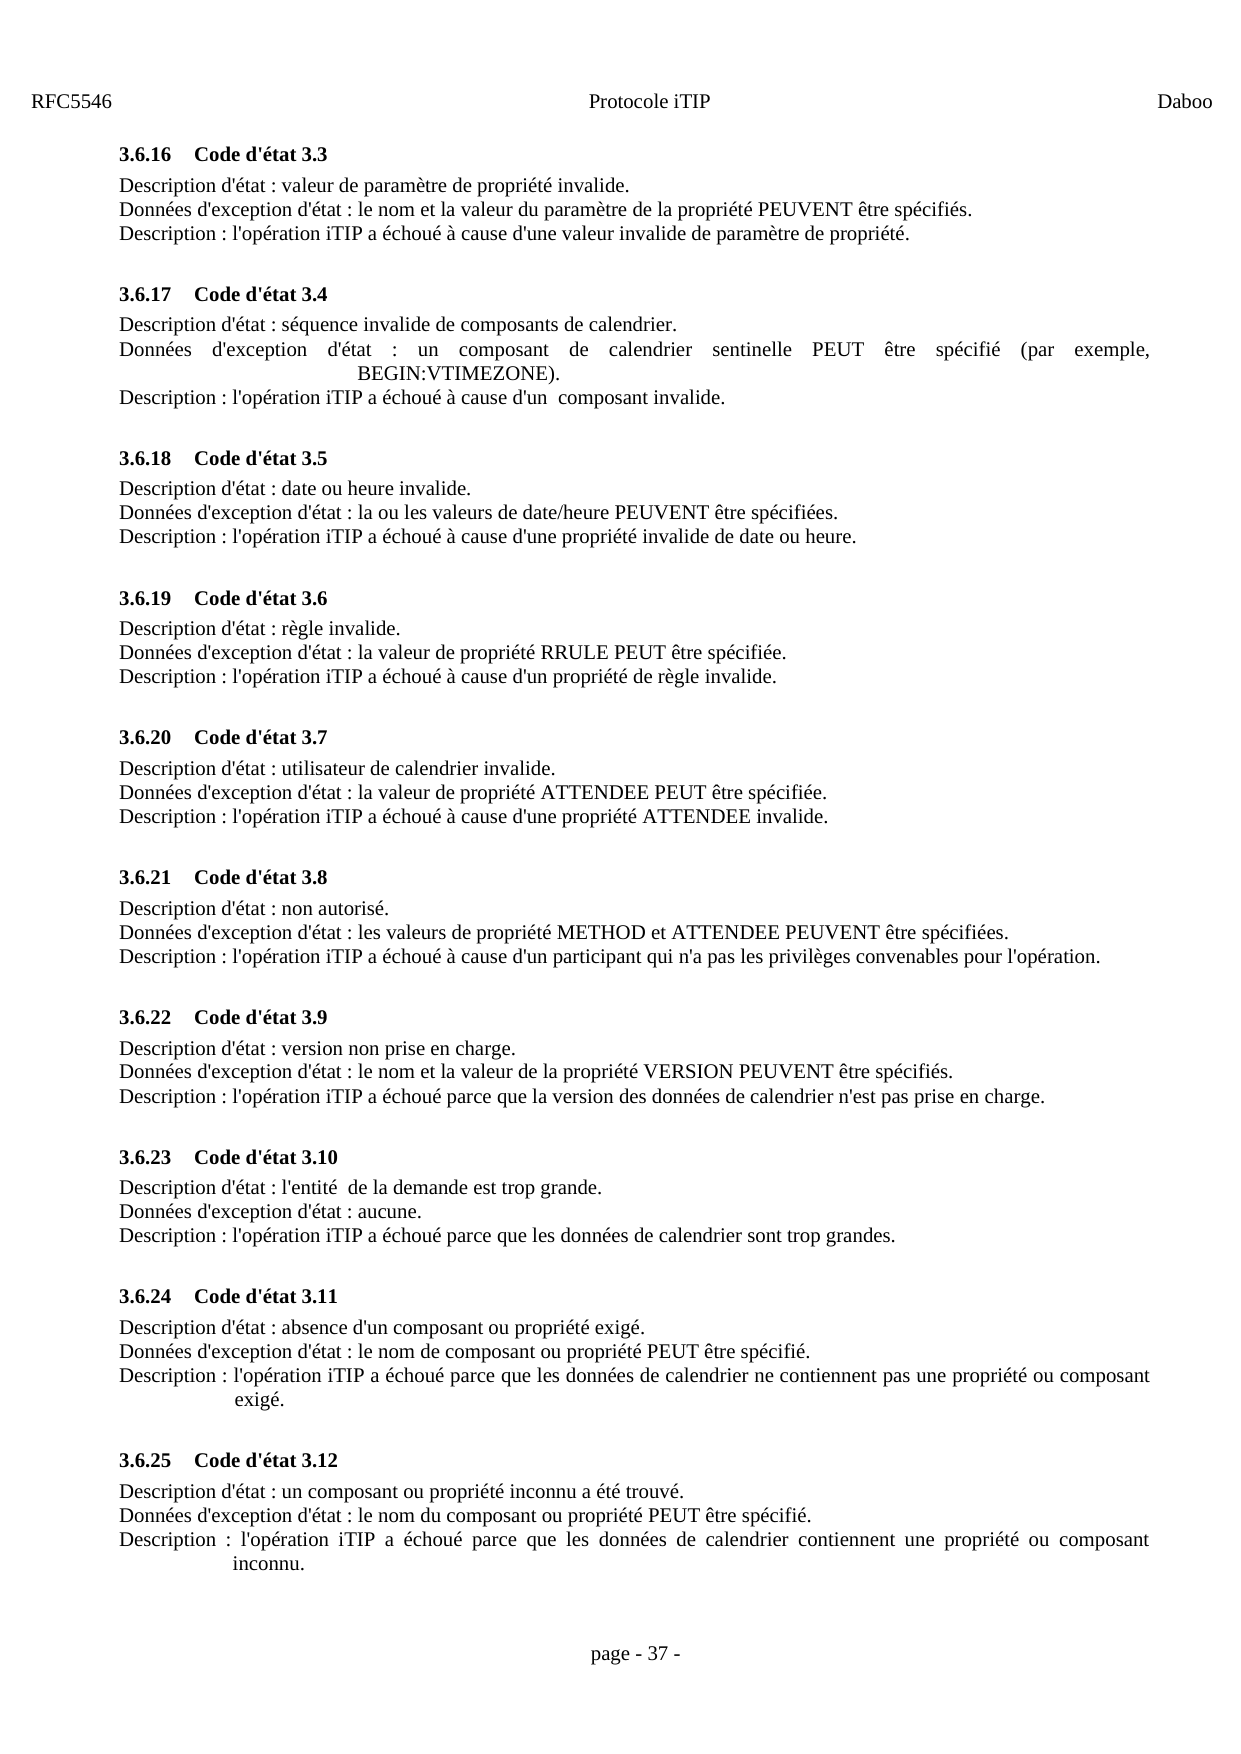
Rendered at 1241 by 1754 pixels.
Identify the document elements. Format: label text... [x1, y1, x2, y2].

text Description d'état : date ou heure invalide. [119, 476, 1152, 500]
subtitle 3.6.23 Code d'état 3.10 [119, 1145, 1152, 1169]
text Description : l'opération iTIP a échoué parce que les données de calendrier contiennent une propriété ou composant inconnu. [119, 1527, 1152, 1575]
text Description : l'opération iTIP a échoué à cause d'un composant invalide. [119, 384, 1152, 409]
subtitle 3.6.25 Code d'état 3.12 [119, 1448, 1152, 1472]
text Données d'exception d'état : la ou les valeurs de date/heure PEUVENT être spécifiées. [119, 500, 1152, 524]
text Données d'exception d'état : un composant de calendrier sentinelle PEUT être spécifié (par exemple, BEGIN:VTIMEZONE). [119, 336, 1152, 384]
subtitle 3.6.18 Code d'état 3.5 [119, 446, 1152, 470]
text Données d'exception d'état : le nom de composant ou propriété PEUT être spécifié. [119, 1339, 1152, 1363]
text Description : l'opération iTIP a échoué à cause d'un participant qui n'a pas les privilèges convenables pour l'opération. [119, 944, 1152, 968]
subtitle 3.6.22 Code d'état 3.9 [119, 1005, 1152, 1029]
text Description : l'opération iTIP a échoué à cause d'une propriété invalide de date ou heure. [119, 524, 1152, 548]
text Données d'exception d'état : les valeurs de propriété METHOD et ATTENDEE PEUVENT être spécifiées. [119, 920, 1152, 944]
text Description d'état : séquence invalide de composants de calendrier. [119, 312, 1152, 336]
text Description d'état : version non prise en charge. [119, 1035, 1152, 1059]
subtitle 3.6.24 Code d'état 3.11 [119, 1284, 1152, 1308]
subtitle 3.6.20 Code d'état 3.7 [119, 725, 1152, 749]
text Description : l'opération iTIP a échoué parce que la version des données de calendrier n'est pas prise en charge. [119, 1083, 1152, 1108]
text Description : l'opération iTIP a échoué à cause d'une valeur invalide de paramètre de propriété. [119, 221, 1152, 245]
text Description : l'opération iTIP a échoué parce que les données de calendrier ne contiennent pas une propriété ou composant exigé. [119, 1363, 1152, 1411]
text Données d'exception d'état : la valeur de propriété ATTENDEE PEUT être spécifiée. [119, 780, 1152, 804]
text Données d'exception d'état : le nom et la valeur du paramètre de la propriété PEUVENT être spécifiés. [119, 197, 1152, 221]
text Données d'exception d'état : le nom et la valeur de la propriété VERSION PEUVENT être spécifiés. [119, 1059, 1152, 1083]
subtitle 3.6.17 Code d'état 3.4 [119, 282, 1152, 306]
text Description d'état : utilisateur de calendrier invalide. [119, 756, 1152, 780]
subtitle 3.6.16 Code d'état 3.3 [119, 142, 1152, 166]
text Description d'état : un composant ou propriété inconnu a été trouvé. [119, 1479, 1152, 1503]
text Description d'état : non autorisé. [119, 896, 1152, 920]
subtitle 3.6.21 Code d'état 3.8 [119, 865, 1152, 889]
subtitle 3.6.19 Code d'état 3.6 [119, 586, 1152, 609]
text Description d'état : règle invalide. [119, 616, 1152, 640]
text Description : l'opération iTIP a échoué parce que les données de calendrier sont trop grandes. [119, 1223, 1152, 1247]
text Description d'état : l'entité de la demande est trop grande. [119, 1175, 1152, 1199]
text Description : l'opération iTIP a échoué à cause d'un propriété de règle invalide. [119, 664, 1152, 688]
text Description d'état : absence d'un composant ou propriété exigé. [119, 1315, 1152, 1339]
text Données d'exception d'état : le nom du composant ou propriété PEUT être spécifié. [119, 1503, 1152, 1527]
text Description d'état : valeur de paramètre de propriété invalide. [119, 173, 1152, 197]
text Données d'exception d'état : la valeur de propriété RRULE PEUT être spécifiée. [119, 640, 1152, 664]
text Données d'exception d'état : aucune. [119, 1199, 1152, 1223]
text Description : l'opération iTIP a échoué à cause d'une propriété ATTENDEE invalide. [119, 804, 1152, 828]
